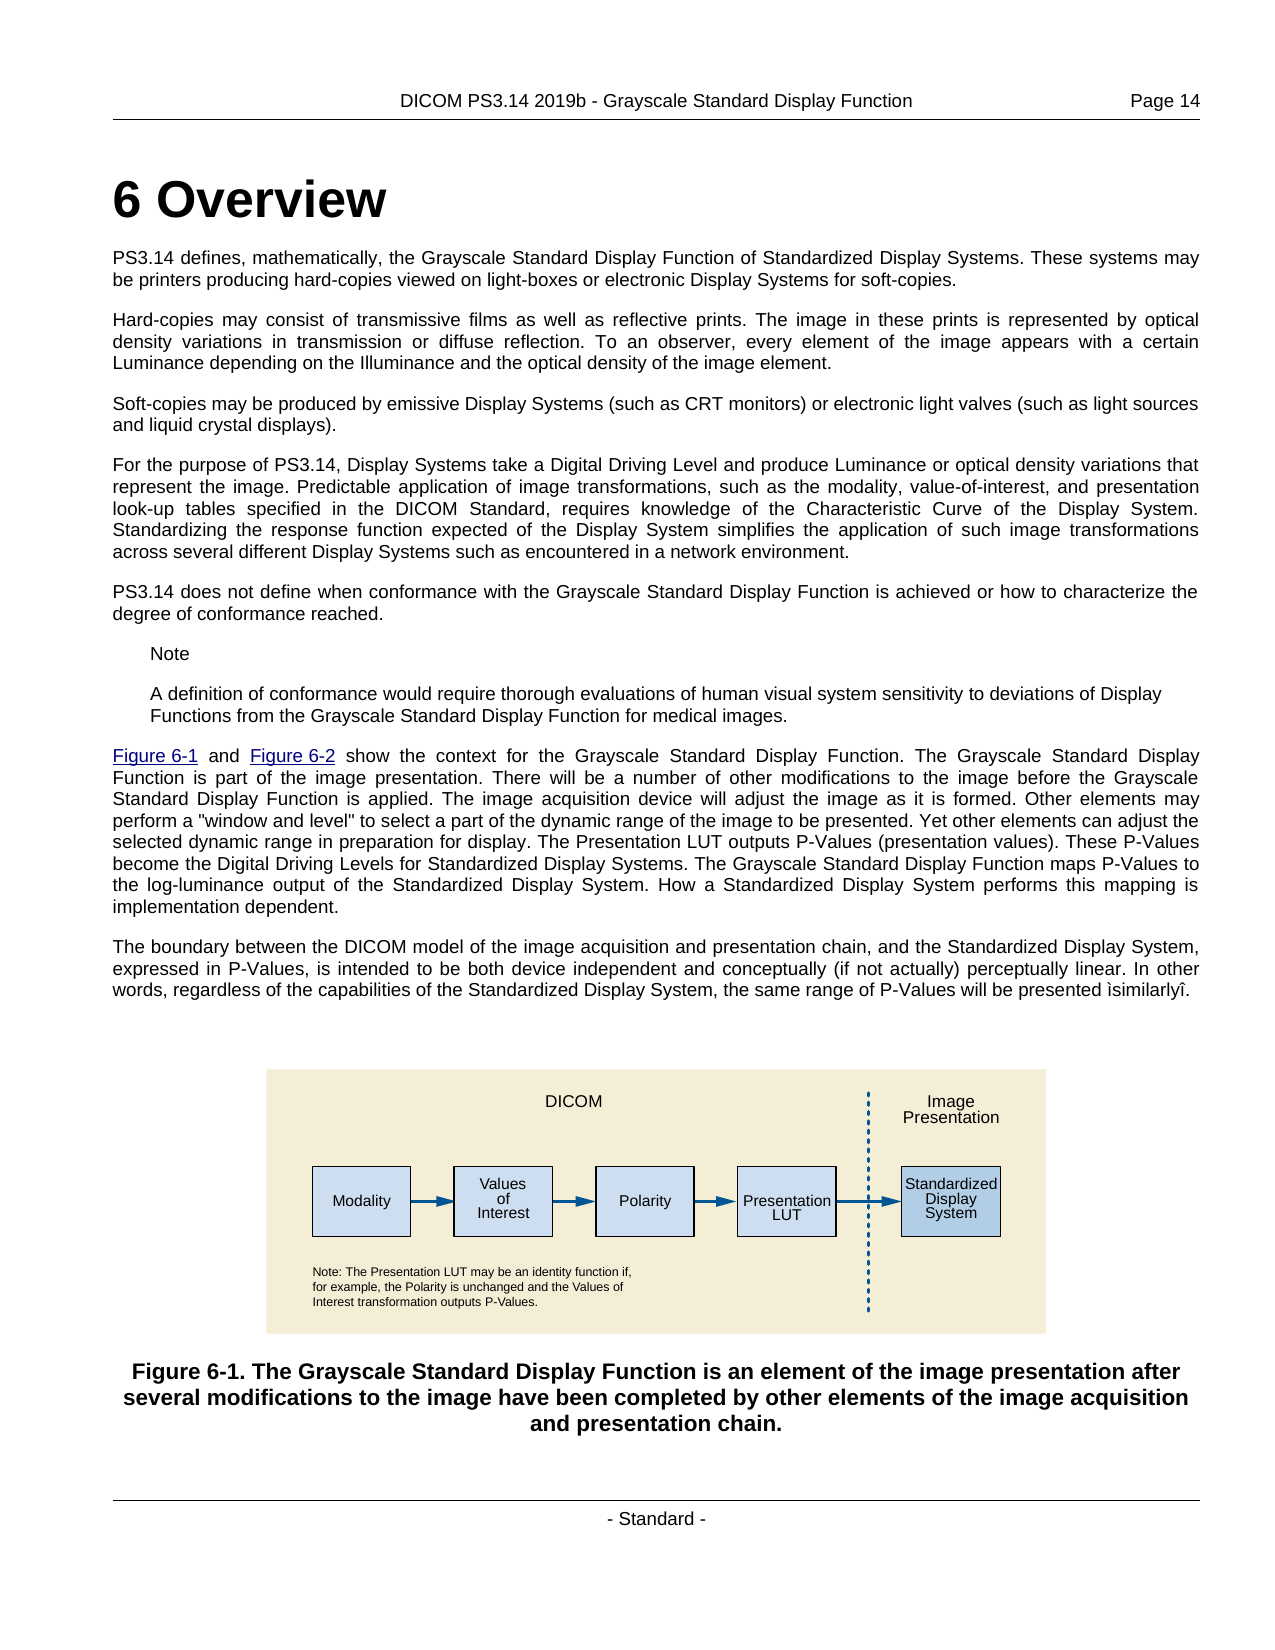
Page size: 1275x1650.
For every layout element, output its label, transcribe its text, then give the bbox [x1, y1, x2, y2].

text A definition of conformance would require thorough evaluations of human visual system sensitivity to deviations of Display Functions from the Grayscale Standard Display Function for medical images. [150, 683, 1162, 726]
text 6 Overview [112, 169, 1200, 228]
text Figure 6-1. The Grayscale Standard Display Function is an element of the image presentation after several modifications to the image have been completed by other elements of the image acquisition and presentation chain. [112, 1358, 1200, 1436]
text Figure 6-1 and Figure 6-2 show the context for the Grayscale Standard Display Function. The Grayscale Standard Display Function is part of the image presentation. There will be a number of other modifications to the image before the Grayscale Standard Display Function is applied. The image acquisition device will adjust the image as it is formed. Other elements may perform a "window and level" to select a part of the dynamic range of the image to be presented. Yet other elements can adjust the selected dynamic range in preparation for display. The Presentation LUT outputs P-Values (presentation values). These P-Values become the Digital Driving Levels for Standardized Display Systems. The Grayscale Standard Display Function maps P-Values to the log-luminance output of the Standardized Display System. How a Standardized Display System performs this mapping is implementation dependent. [112, 745, 1200, 917]
text PS3.14 defines, mathematically, the Grayscale Standard Display Function of Standardized Display Systems. These systems may be printers producing hard-copies viewed on light-boxes or electronic Display Systems for soft-copies. [112, 247, 1200, 290]
text For the purpose of PS3.14, Display Systems take a Digital Driving Level and produce Luminance or optical density variations that represent the image. Predictable application of image transformations, such as the modality, value-of-interest, and presentation look-up tables specified in the DICOM Standard, requires knowledge of the Characteristic Curve of the Display System. Standardizing the response function expected of the Display System simplifies the application of such image transformations across several different Display Systems such as encountered in a network environment. [112, 454, 1200, 562]
text Hard-copies may consist of transmissive films as well as reflective prints. The image in these prints is represented by optical density variations in transmission or diffuse reflection. To an observer, every element of the image appears with a certain Luminance depending on the Illuminance and the optical density of the image element. [112, 309, 1200, 374]
text PS3.14 does not define when conformance with the Grayscale Standard Display Function is achieved or how to characterize the degree of conformance reached. [112, 581, 1200, 624]
text Soft-copies may be produced by emissive Display Systems (such as CRT monitors) or electronic light valves (such as light sources and liquid crystal displays). [112, 392, 1200, 436]
text The boundary between the DICOM model of the image acquisition and presentation chain, and the Standardized Display System, expressed in P-Values, is intended to be both device independent and conceptually (if not actually) perceptually linear. In other words, regardless of the capabilities of the Standardized Display System, the same range of P-Values will be presented ìsimilarlyî. [112, 936, 1200, 1001]
text Note [150, 643, 1162, 664]
